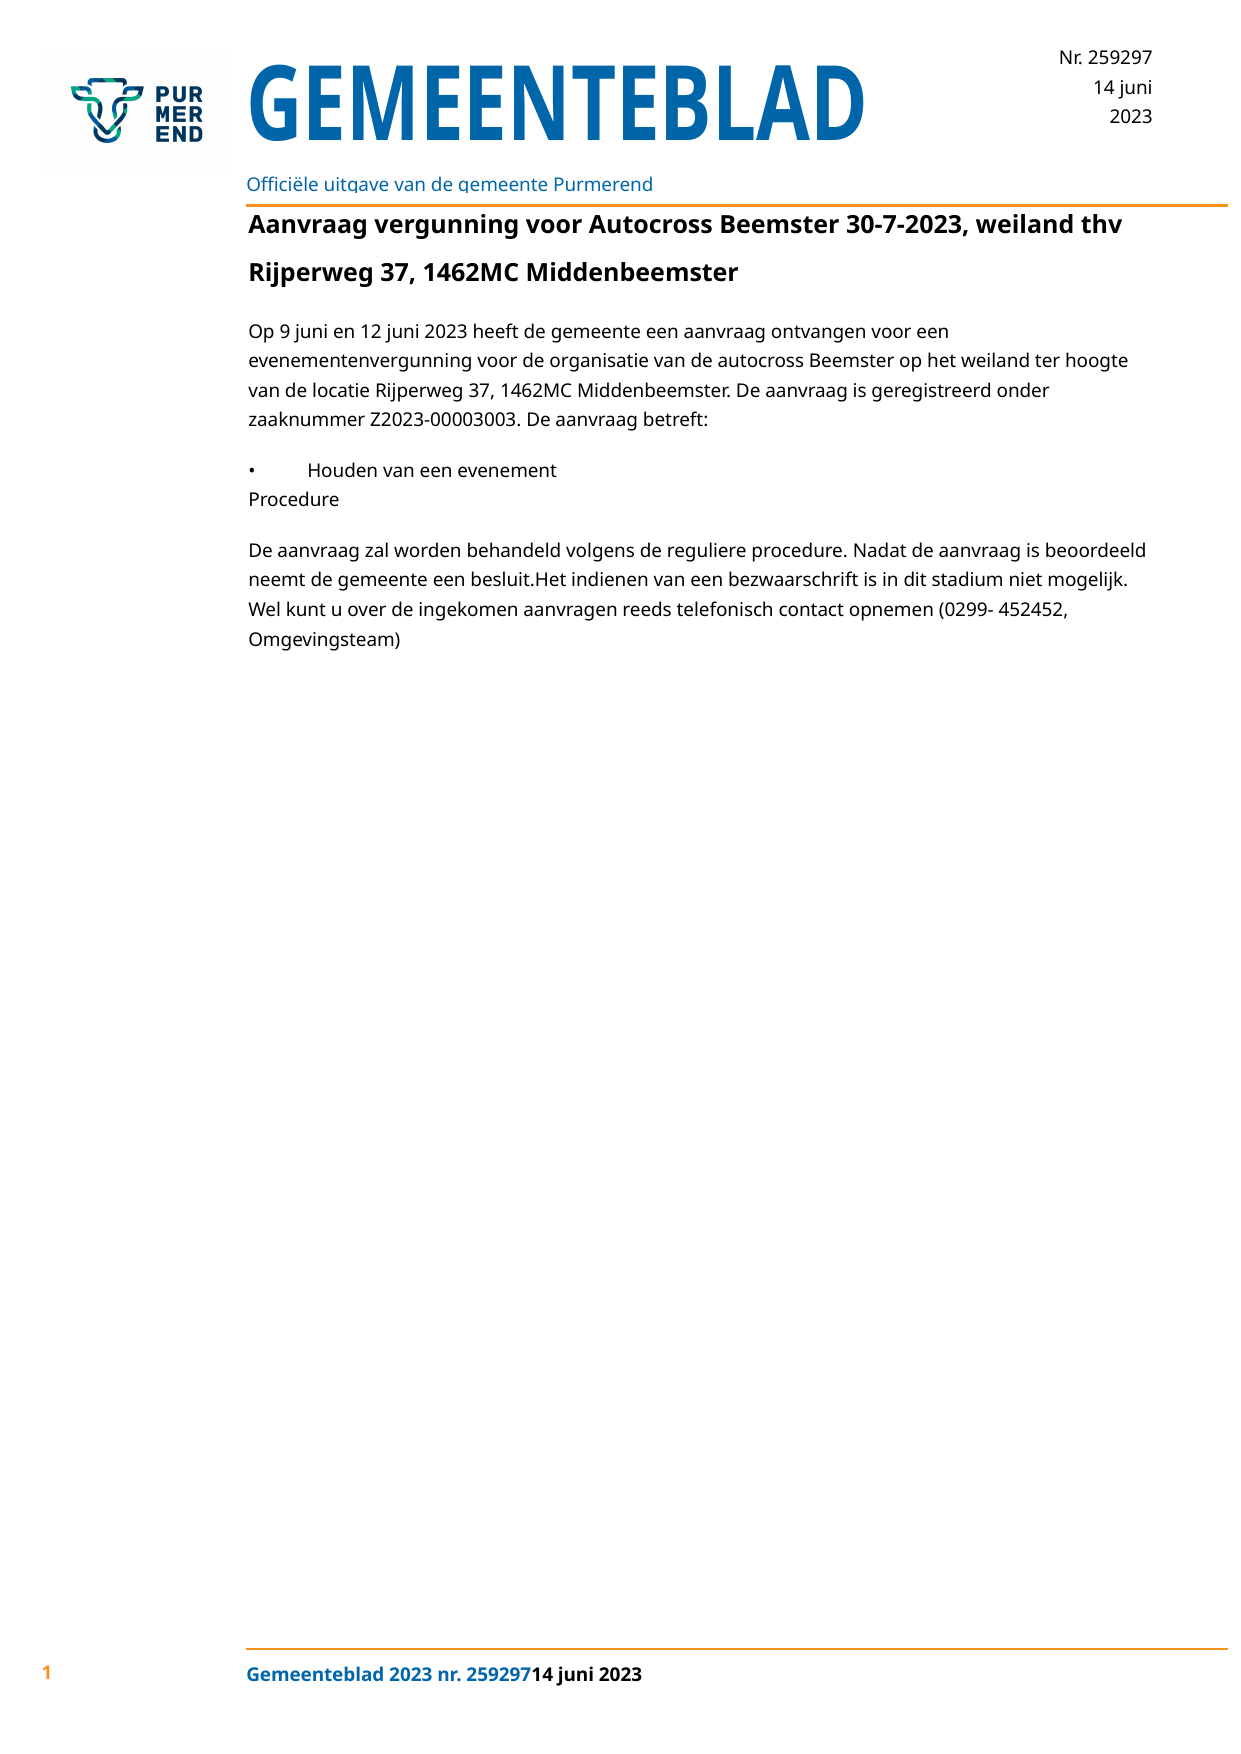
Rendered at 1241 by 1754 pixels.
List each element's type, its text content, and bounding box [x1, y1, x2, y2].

text Procedure [248, 487, 1152, 512]
text De aanvraag zal worden behandeld volgens de reguliere procedure. Nadat de aanvraag is beoordeeld neemt de gemeente een besluit.Het indienen van een bezwaarschrift is in dit stadium niet mogelijk. Wel kunt u over de ingekomen aanvragen reeds telefonisch contact opnemen (0299- 452452, Omgevingsteam) [248, 537, 1152, 652]
list Houden van een evenement [248, 457, 1152, 483]
text Op 9 juni en 12 juni 2023 heeft de gemeente een aanvraag ontvangen voor een evenementenvergunning voor de organisatie van de autocross Beemster op het weiland ter hoogte van de locatie Rijperweg 37, 1462MC Middenbeemster. De aanvraag is geregistreerd onder zaaknummer Z2023-00003003. De aanvraag betreft: [248, 318, 1152, 432]
picture [41, 47, 231, 172]
text Aanvraag vergunning voor Autocross Beemster 30-7-2023, weiland thv Rijperweg 37, 1462MC Middenbeemster [248, 207, 1152, 288]
